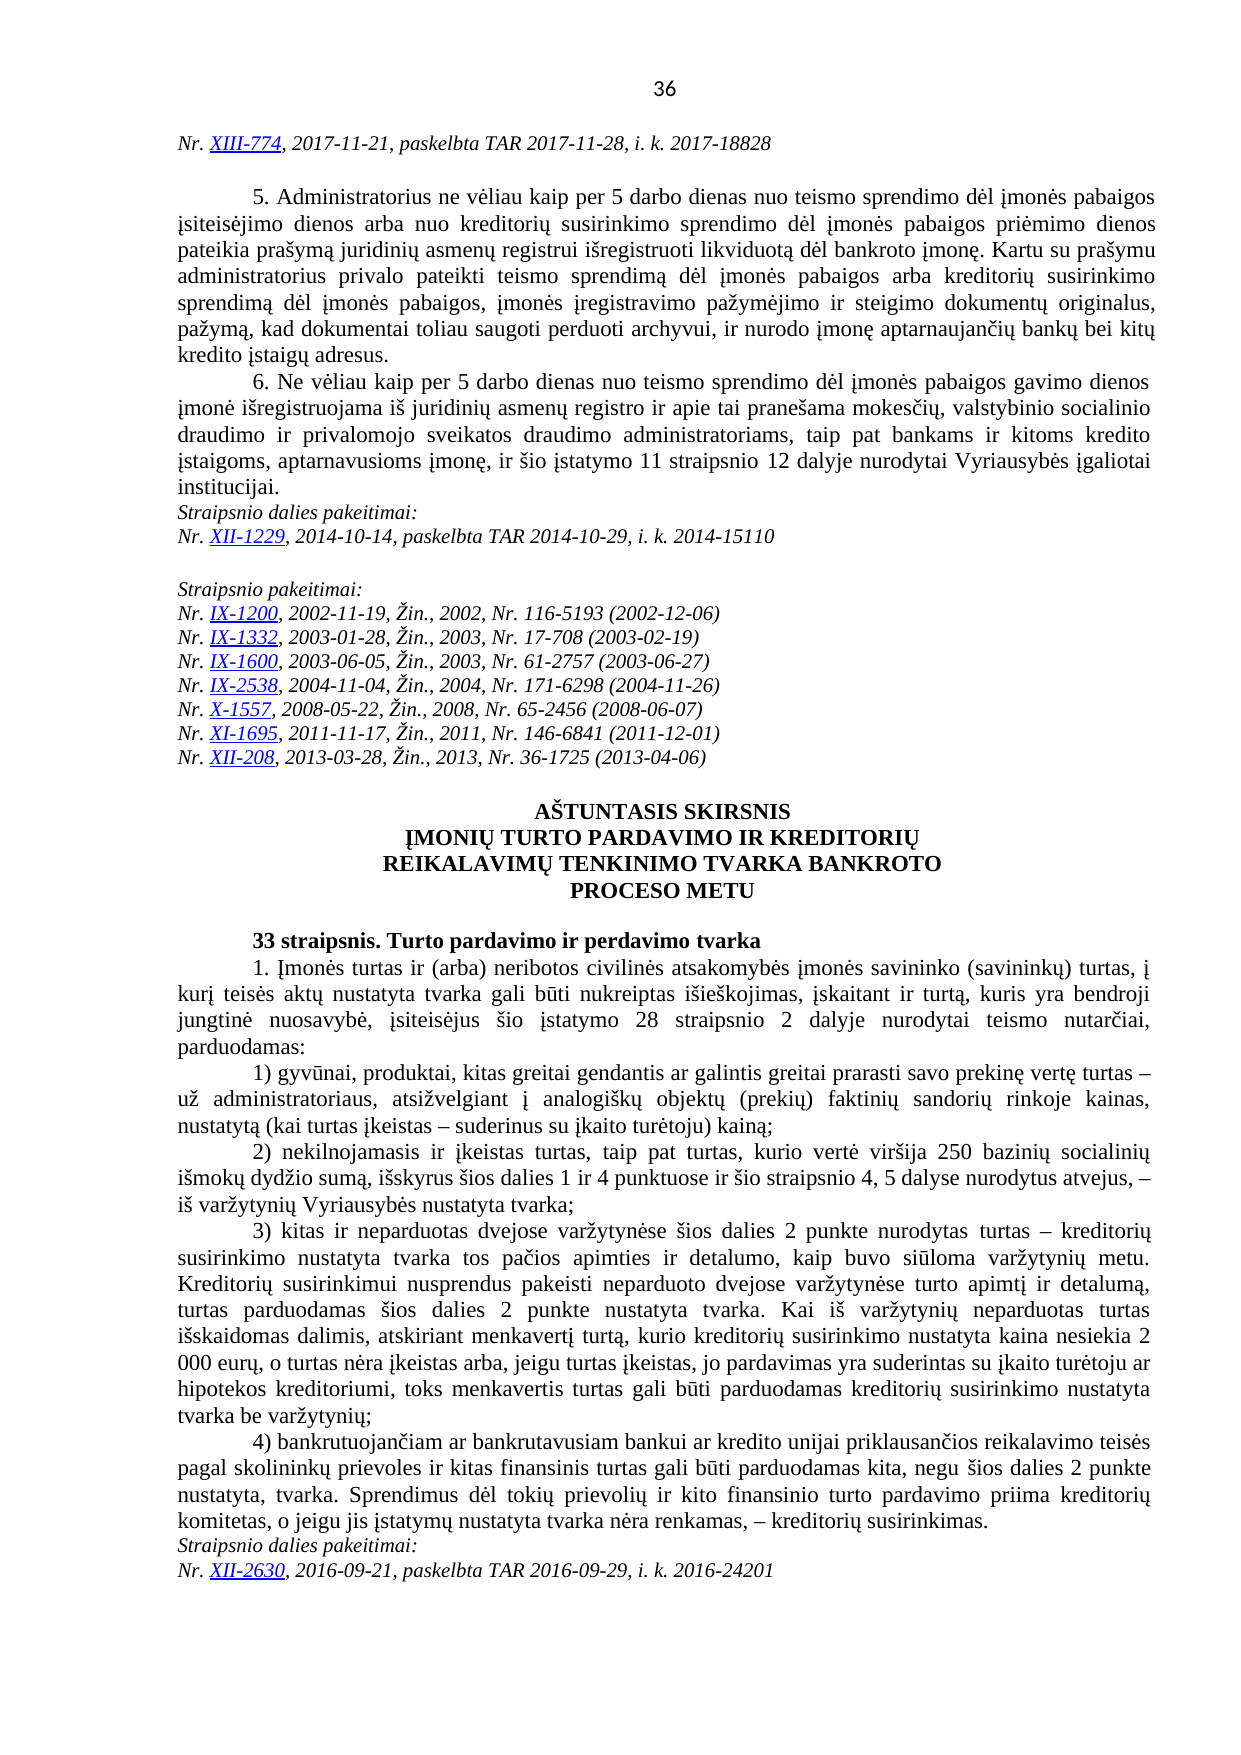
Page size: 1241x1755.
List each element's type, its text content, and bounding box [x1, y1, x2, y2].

text Nr. XII-208, 2013-03-28, Žin., 2013, Nr. 36-1725 (2013-04-06) [177, 745, 1157, 769]
text Nr. XIII-774, 2017-11-21, paskelbta TAR 2017-11-28, i. k. 2017-18828 [177, 131, 1152, 155]
text Nr. IX-1600, 2003-06-05, Žin., 2003, Nr. 61-2757 (2003-06-27) [177, 649, 1157, 673]
text 3) kitas ir neparduotas dvejose varžytynėse šios dalies 2 punkte nurodytas turtas – kreditorių susirinkimo nustatyta tvarka tos pačios apimties ir detalumo, kaip buvo siūloma varžytynių metu. Kreditorių susirinkimui nusprendus pakeisti neparduoto dvejose varžytynėse turto apimtį ir detalumą, turtas parduodamas šios dalies 2 punkte nustatyta tvarka. Kai iš varžytynių neparduotas turtas išskaidomas dalimis, atskiriant menkavertį turtą, kurio kreditorių susirinkimo nustatyta kaina nesiekia 2 000 eurų, o turtas nėra įkeistas arba, jeigu turtas įkeistas, jo pardavimas yra suderintas su įkaito turėtoju ar hipotekos kreditoriumi, toks menkavertis turtas gali būti parduodamas kreditorių susirinkimo nustatyta tvarka be varžytynių; [177, 1217, 1152, 1428]
text 2) nekilnojamasis ir įkeistas turtas, taip pat turtas, kurio vertė viršija 250 bazinių socialinių išmokų dydžio sumą, išskyrus šios dalies 1 ir 4 punktuose ir šio straipsnio 4, 5 dalyse nurodytus atvejus, – iš varžytynių Vyriausybės nustatyta tvarka; [177, 1138, 1152, 1217]
text Nr. X-1557, 2008-05-22, Žin., 2008, Nr. 65-2456 (2008-06-07) [177, 697, 1157, 721]
text Straipsnio pakeitimai: [177, 577, 1157, 601]
text ĮMONIŲ TURTO PARDAVIMO IR KREDITORIŲ [168, 824, 1157, 851]
text Straipsnio dalies pakeitimai: [177, 500, 1152, 524]
text REIKALAVIMŲ TENKINIMO TVARKA BANKROTO [168, 851, 1157, 877]
text Nr. IX-1200, 2002-11-19, Žin., 2002, Nr. 116-5193 (2002-12-06) [177, 601, 1157, 625]
text Nr. XII-2630, 2016-09-21, paskelbta TAR 2016-09-29, i. k. 2016-24201 [177, 1557, 1152, 1582]
text Straipsnio dalies pakeitimai: [177, 1533, 1152, 1557]
text 1. Įmonės turtas ir (arba) neribotos civilinės atsakomybės įmonės savininko (savininkų) turtas, į kurį teisės aktų nustatyta tvarka gali būti nukreiptas išieškojimas, įskaitant ir turtą, kuris yra bendroji jungtinė nuosavybė, įsiteisėjus šio įstatymo 28 straipsnio 2 dalyje nurodytai teismo nutarčiai, parduodamas: [177, 954, 1152, 1059]
text PROCEso METU [168, 877, 1157, 903]
text 33 straipsnis. Turto pardavimo ir perdavimo tvarka [177, 927, 1157, 954]
text Nr. IX-2538, 2004-11-04, Žin., 2004, Nr. 171-6298 (2004-11-26) [177, 673, 1157, 697]
text 5. Administratorius ne vėliau kaip per 5 darbo dienas nuo teismo sprendimo dėl įmonės pabaigos įsiteisėjimo dienos arba nuo kreditorių susirinkimo sprendimo dėl įmonės pabaigos priėmimo dienos pateikia prašymą juridinių asmenų registrui išregistruoti likviduotą dėl bankroto įmonę. Kartu su prašymu administratorius privalo pateikti teismo sprendimą dėl įmonės pabaigos arba kreditorių susirinkimo sprendimą dėl įmonės pabaigos, įmonės įregistravimo pažymėjimo ir steigimo dokumentų originalus, pažymą, kad dokumentai toliau saugoti perduoti archyvui, ir nurodo įmonę aptarnaujančių bankų bei kitų kredito įstaigų adresus. [177, 183, 1157, 368]
text Nr. XI-1695, 2011-11-17, Žin., 2011, Nr. 146-6841 (2011-12-01) [177, 721, 1157, 745]
text 6. Ne vėliau kaip per 5 darbo dienas nuo teismo sprendimo dėl įmonės pabaigos gavimo dienos įmonė išregistruojama iš juridinių asmenų registro ir apie tai pranešama mokesčių, valstybinio socialinio draudimo ir privalomojo sveikatos draudimo administratoriams, taip pat bankams ir kitoms kredito įstaigoms, aptarnavusioms įmonę, ir šio įstatymo 11 straipsnio 12 dalyje nurodytai Vyriausybės įgaliotai institucijai. [177, 368, 1152, 500]
text Nr. IX-1332, 2003-01-28, Žin., 2003, Nr. 17-708 (2003-02-19) [177, 625, 1157, 649]
text 1) gyvūnai, produktai, kitas greitai gendantis ar galintis greitai prarasti savo prekinę vertę turtas – už administratoriaus, atsižvelgiant į analogiškų objektų (prekių) faktinių sandorių rinkoje kainas, nustatytą (kai turtas įkeistas – suderinus su įkaito turėtoju) kainą; [177, 1059, 1152, 1138]
text Aštuntasis SKIRSNIS [168, 798, 1157, 824]
text 4) bankrutuojančiam ar bankrutavusiam bankui ar kredito unijai priklausančios reikalavimo teisės pagal skolininkų prievoles ir kitas finansinis turtas gali būti parduodamas kita, negu šios dalies 2 punkte nustatyta, tvarka. Sprendimus dėl tokių prievolių ir kito finansinio turto pardavimo priima kreditorių komitetas, o jeigu jis įstatymų nustatyta tvarka nėra renkamas, – kreditorių susirinkimas. [177, 1428, 1152, 1533]
text Nr. XII-1229, 2014-10-14, paskelbta TAR 2014-10-29, i. k. 2014-15110 [177, 524, 1152, 548]
